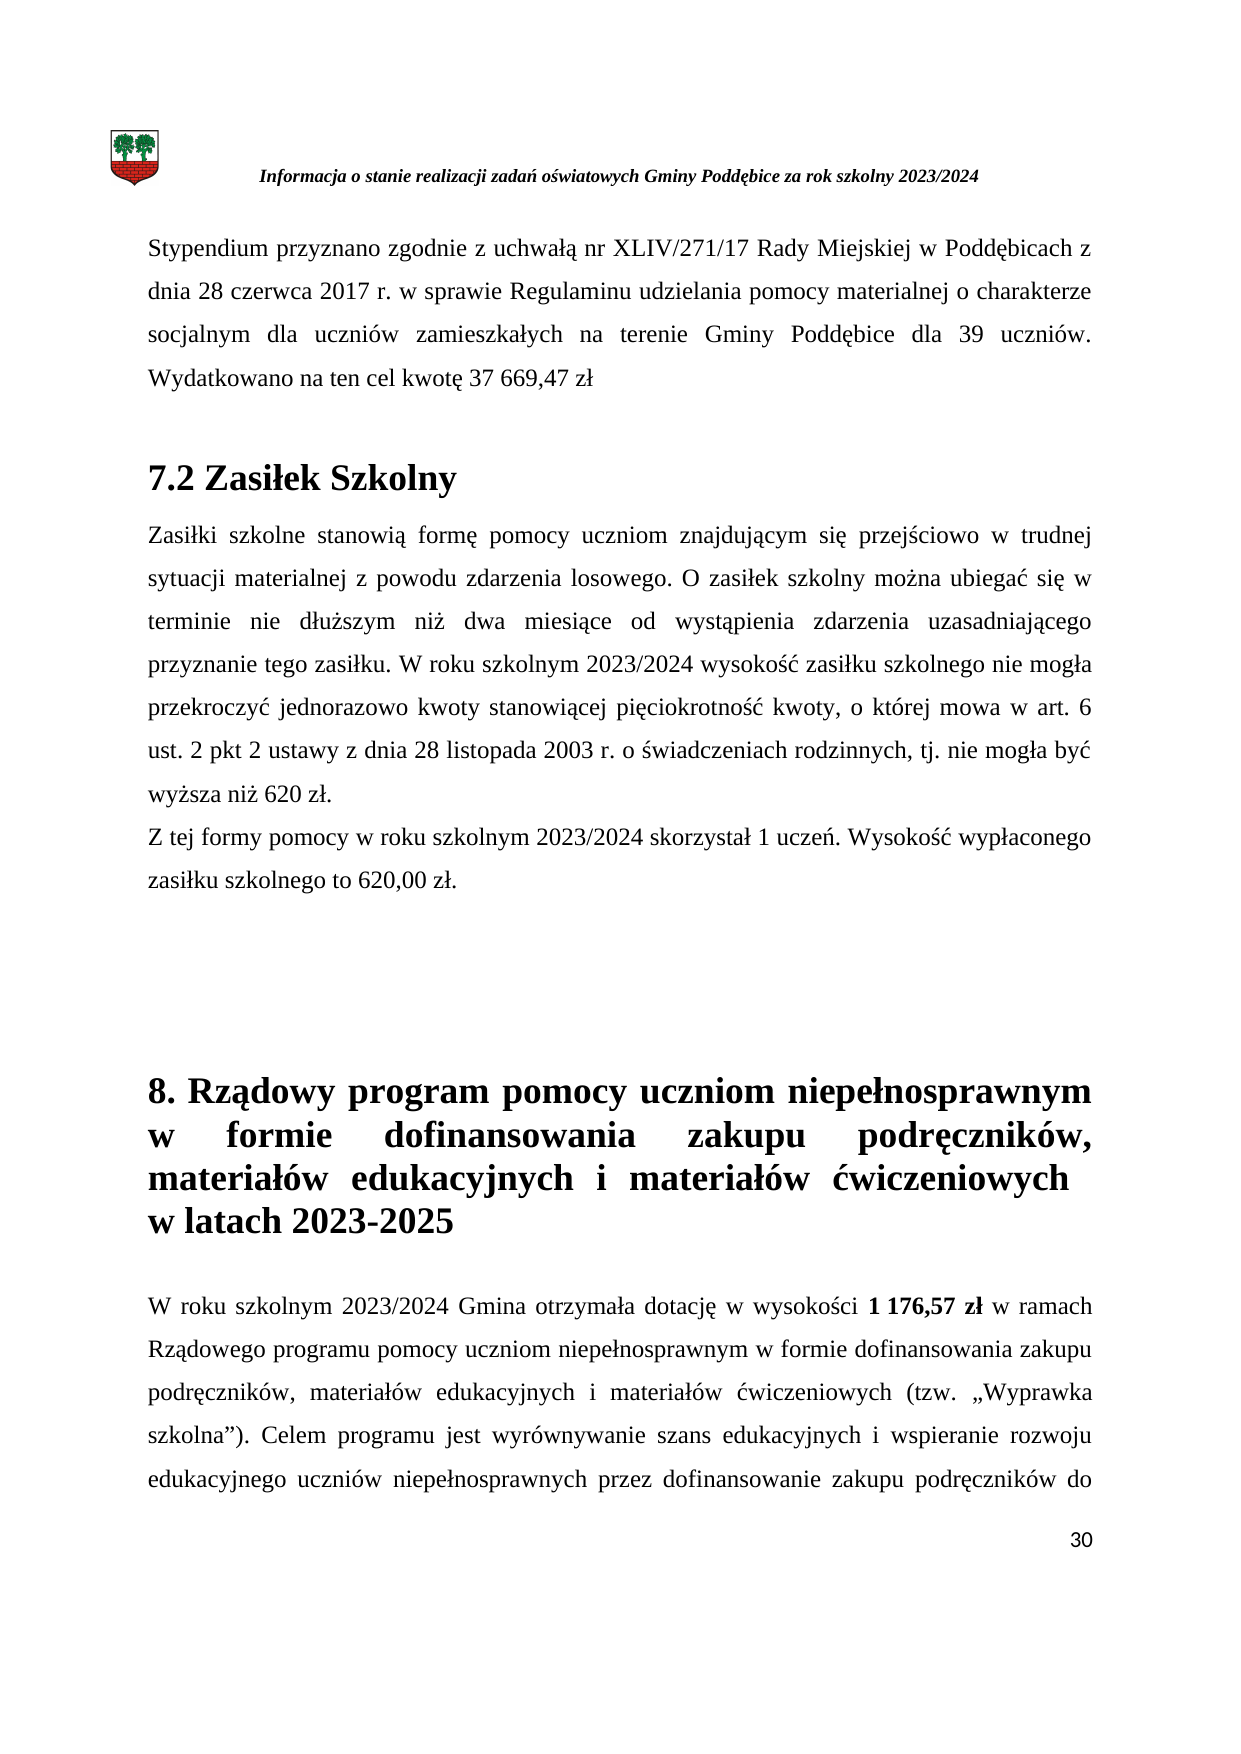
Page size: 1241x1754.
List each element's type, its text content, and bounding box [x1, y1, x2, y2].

text 8. Rządowy program pomocy uczniom niepełnosprawnym w formie dofinansowania zakupu podręczników, materiałów edukacyjnych i materiałów ćwiczeniowych w latach 2023-2025 [148, 1067, 1093, 1242]
text Stypendium przyznano zgodnie z uchwałą nr XLIV/271/17 Rady Miejskiej w Poddębicach z dnia 28 czerwca 2017 r. w sprawie Regulaminu udzielania pomocy materialnej o charakterze socjalnym dla uczniów zamieszkałych na terenie Gminy Poddębice dla 39 uczniów. Wydatkowano na ten cel kwotę 37 669,47 zł [148, 233, 1093, 391]
text 7.2 Zasiłek Szkolny [148, 455, 1093, 498]
text W roku szkolnym 2023/2024 Gmina otrzymała dotację w wysokości 1 176,57 zł w ramach Rządowego programu pomocy uczniom niepełnosprawnym w formie dofinansowania zakupu podręczników, materiałów edukacyjnych i materiałów ćwiczeniowych (tzw. „Wyprawka szkolna”). Celem programu jest wyrównywanie szans edukacyjnych i wspieranie rozwoju edukacyjnego uczniów niepełnosprawnych przez dofinansowanie zakupu podręczników do [148, 1291, 1093, 1492]
text Zasiłki szkolne stanowią formę pomocy uczniom znajdującym się przejściowo w trudnej sytuacji materialnej z powodu zdarzenia losowego. O zasiłek szkolny można ubiegać się w terminie nie dłuższym niż dwa miesiące od wystąpienia zdarzenia uzasadniającego przyznanie tego zasiłku. W roku szkolnym 2023/2024 wysokość zasiłku szkolnego nie mogła przekroczyć jednorazowo kwoty stanowiącej pięciokrotność kwoty, o której mowa w art. 6 ust. 2 pkt 2 ustawy z dnia 28 listopada 2003 r. o świadczeniach rodzinnych, tj. nie mogła być wyższa niż 620 zł. [148, 520, 1093, 807]
text Z tej formy pomocy w roku szkolnym 2023/2024 skorzystał 1 uczeń. Wysokość wypłaconego zasiłku szkolnego to 620,00 zł. [148, 822, 1093, 894]
